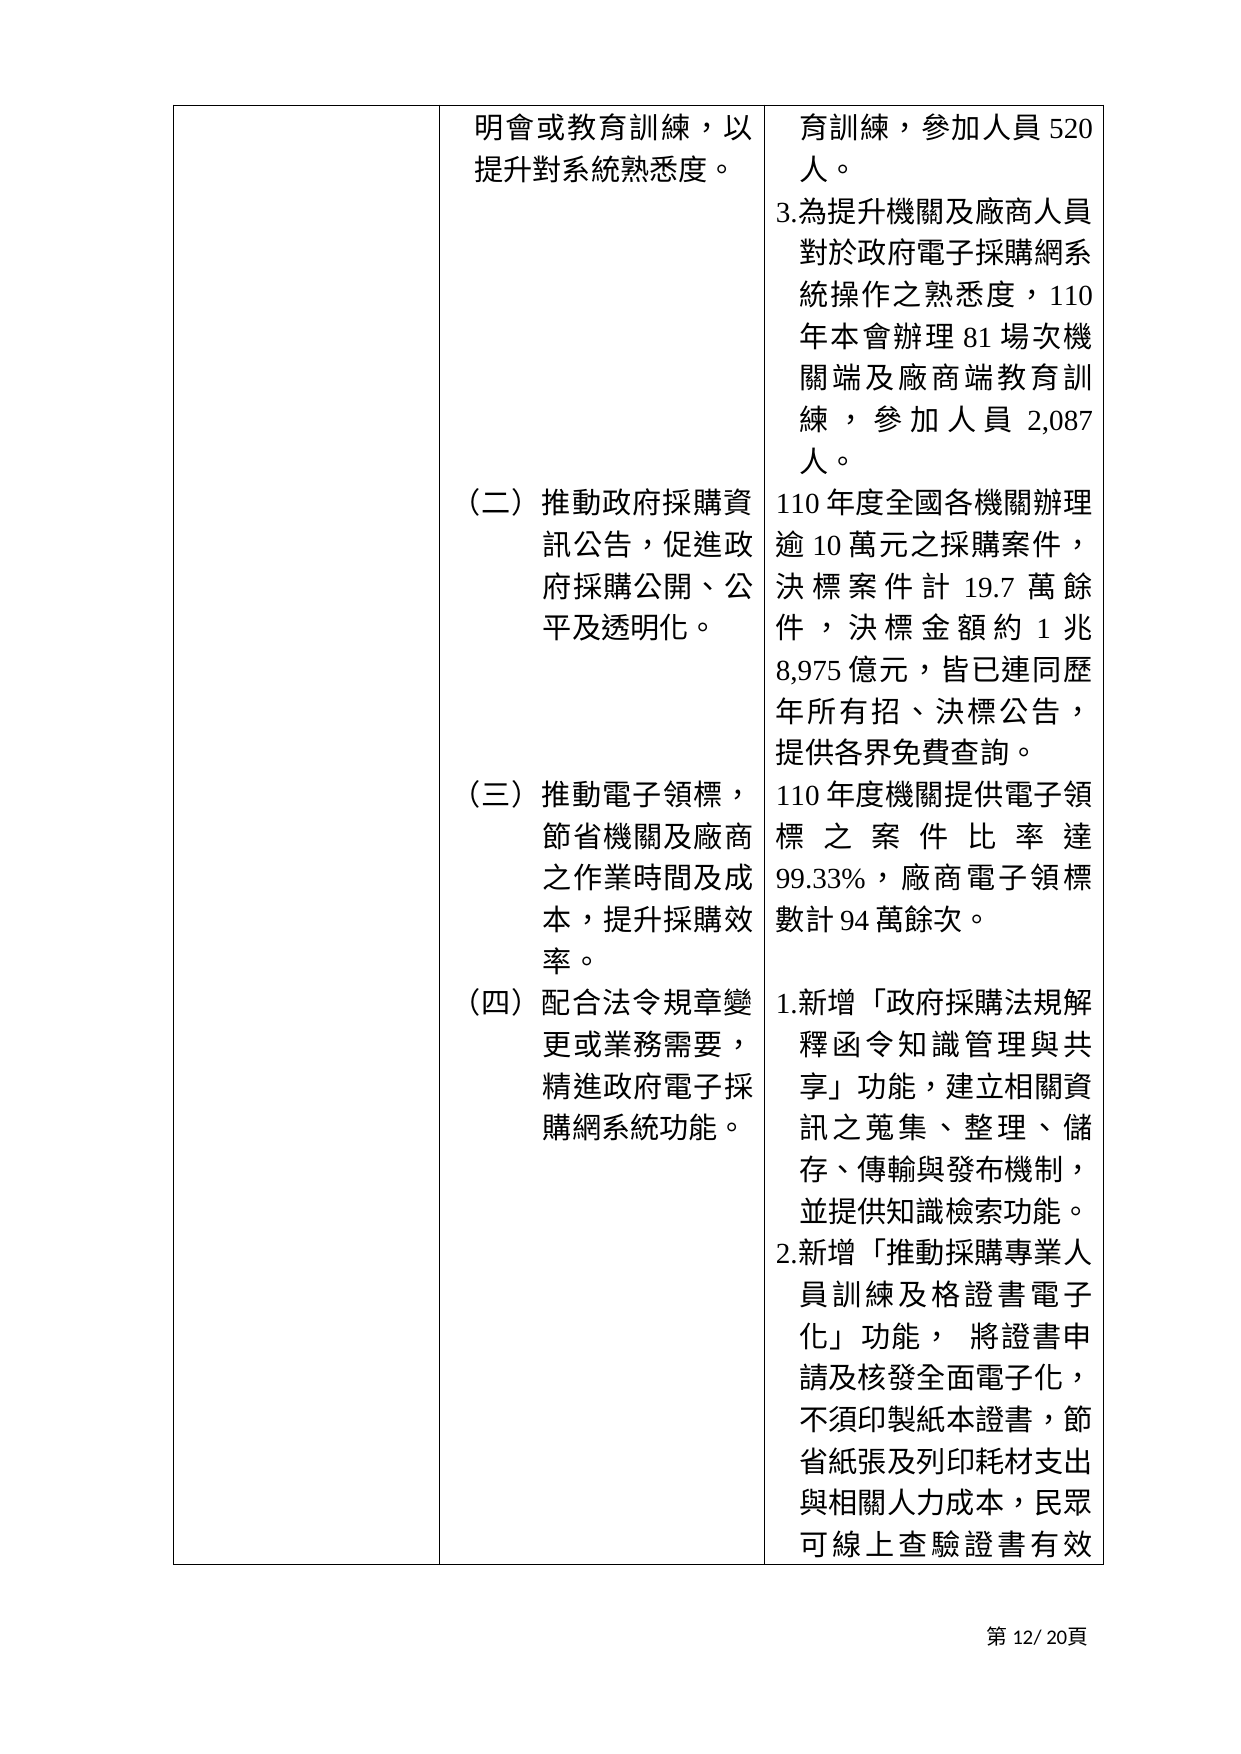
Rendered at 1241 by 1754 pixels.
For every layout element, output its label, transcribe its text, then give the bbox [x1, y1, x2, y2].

table_cell [174, 106, 439, 1564]
table_cell 明會或教育訓練，以提升對系統熟悉度。 （二）推動政府採購資訊公告，促進政府採購公開、公平及透明化。 （三）推動電子領標，節省機關及廠商之作業時間及成本，提升採購效率。 （四）配合法令規章變更或業務需要，精進政府電子採購網系統功能。 [440, 106, 764, 1564]
table_cell 育訓練，參加人員520人。 3.為提升機關及廠商人員對於政府電子採購網系統操作之熟悉度，110年本會辦理81場次機關端及廠商端教育訓練，參加人員2,087人。 110年度全國各機關辦理逾10萬元之採購案件，決標案件計19.7萬餘件，決標金額約1兆8,975億元，皆已連同歷年所有招、決標公告，提供各界免費查詢。 110年度機關提供電子領標之案件比率達99.33%，廠商電子領標數計94萬餘次。 1.新增「政府採購法規解釋函令知識管理與共享」功能，建立相關資訊之蒐集、整理、儲存、傳輸與發布機制，並提供知識檢索功能。 2.新增「推動採購專業人員訓練及格證書電子化」功能， 將證書申請及核發全面電子化，不須印製紙本證書，節省紙張及列印耗材支出與相關人力成本，民眾可線上查驗證書有效 [765, 106, 1103, 1564]
